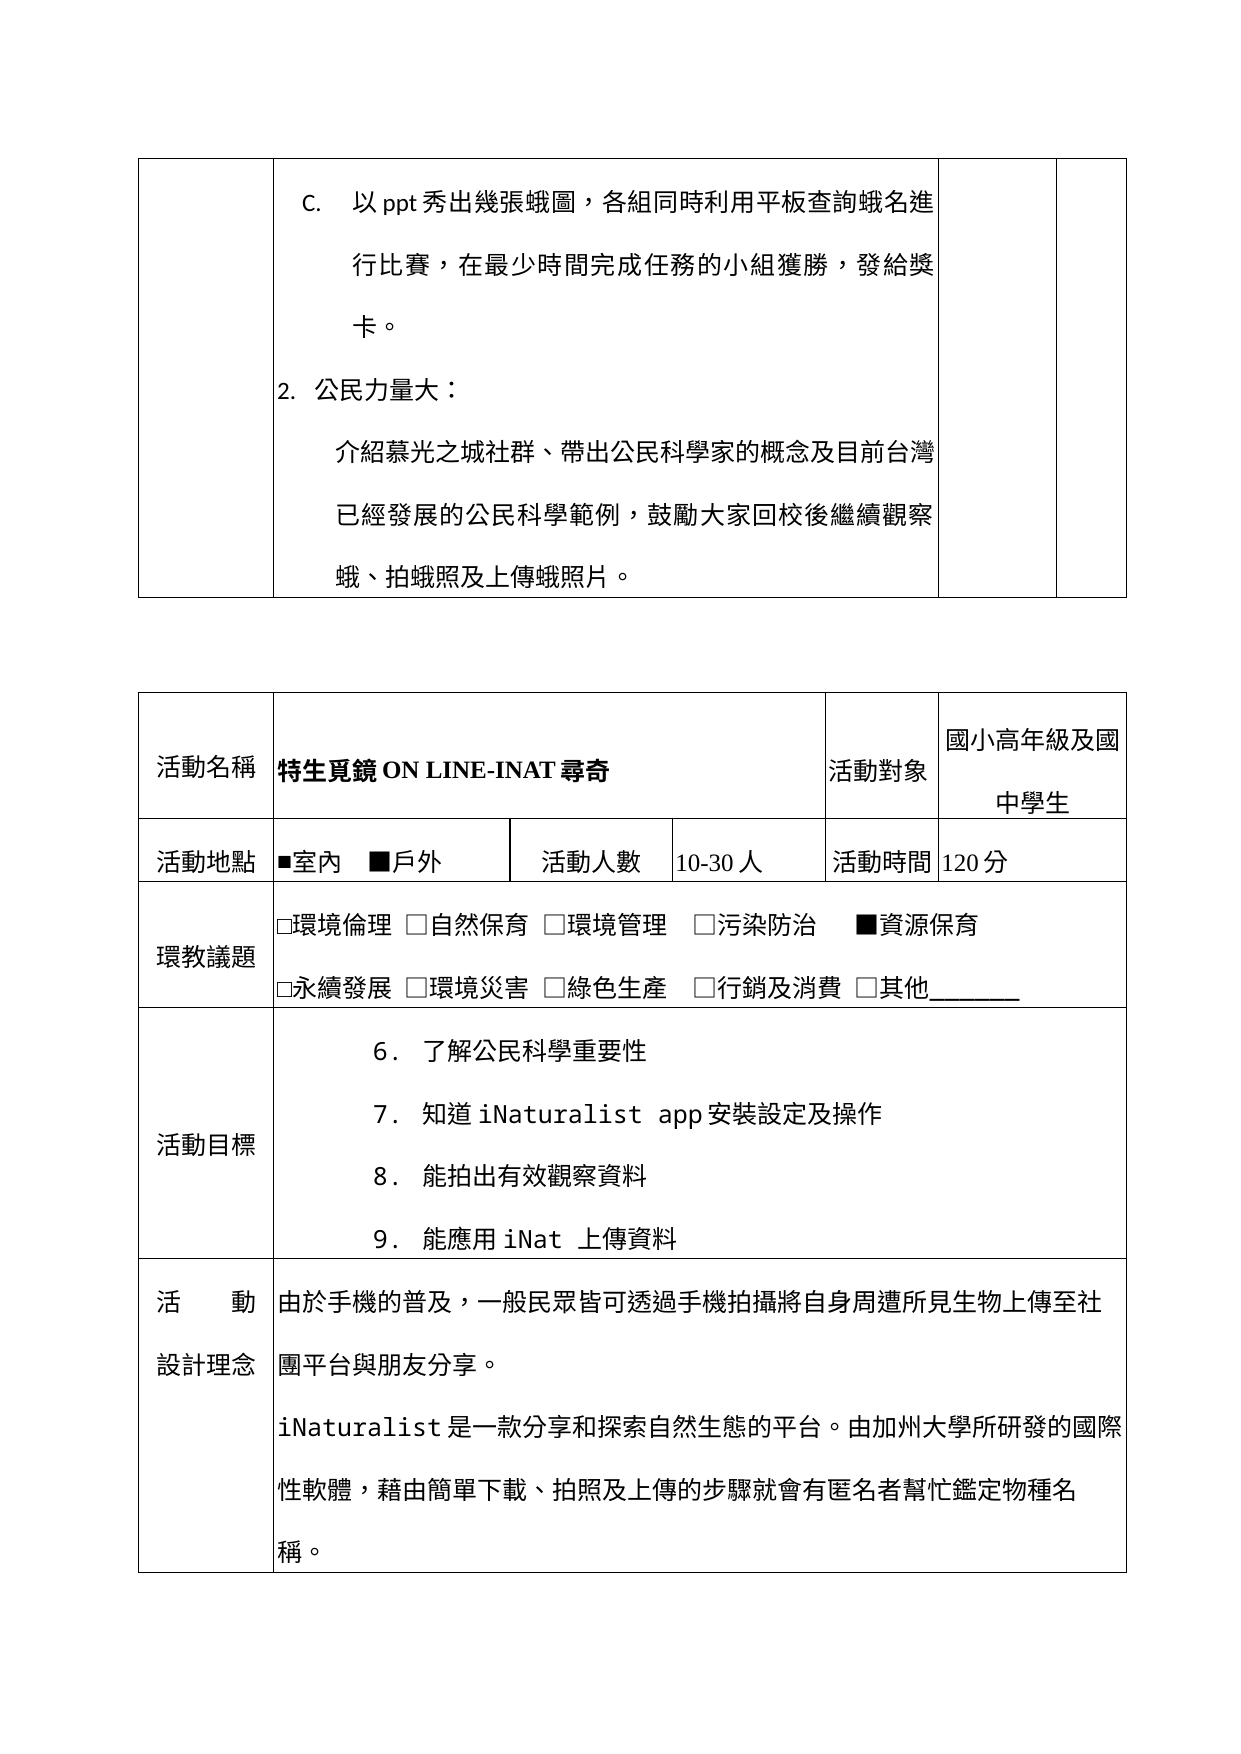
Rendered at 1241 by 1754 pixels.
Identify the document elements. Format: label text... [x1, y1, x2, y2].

table_cell 活動地點 [139, 819, 273, 881]
table_cell 由於手機的普及，一般民眾皆可透過手機拍攝將自身周遭所見生物上傳至社團平台與朋友分享。 iNaturalist是一款分享和探索自然生態的平台。由加州大學所研發的國際性軟體，藉由簡單下載、拍照及上傳的步驟就會有匿名者幫忙鑑定物種名稱。 [274, 1259, 1126, 1572]
table_header 活動對象 [826, 693, 938, 818]
table_header 活動名稱 [139, 693, 273, 818]
table_cell 活動目標 [139, 1008, 273, 1258]
table_cell 了解公民科學重要性 知道iNaturalist app安裝設定及操作 能拍出有效觀察資料 能應用iNat 上傳資料 [274, 1008, 1126, 1258]
table_cell 活動時間 [826, 819, 938, 881]
table_cell 120分 [939, 819, 1126, 881]
table_cell ■室內 ■戶外 [274, 819, 509, 881]
table_header 特生覓鏡ON LINE-INAT尋奇 [274, 693, 825, 818]
table_header 國小高年級及國中學生 [939, 693, 1126, 818]
table_cell 活 動 設計理念 [139, 1259, 273, 1572]
table_cell 單元三：視蛾不見 1 識蛾高手： 每組發一副牌卡，PPT 秀出蛾圖，同學找出翅膀輪廓一模一樣的圖卡最快時間分好的組別獲勝給一張獎卡。 介紹飛蛾分享站以翅膀輪廓查蛾名功能。 以ppt秀出幾張蛾圖，各組同時利用平板查詢蛾名進行比賽，在最少時間完成任務的小組獲勝，發給獎卡。 公民力量大： 介紹慕光之城社群、帶出公民科學家的概念及目前台灣已經發展的公民科學範例，鼓勵大家回校後繼續觀察蛾、拍蛾照及上傳蛾照片。 [274, 159, 938, 597]
table_cell 活動人數 [511, 819, 672, 881]
table_cell [139, 159, 273, 597]
table_cell □環境倫理 □自然保育 □環境管理 □污染防治 ■資源保育 □永續發展 □環境災害 □綠色生產 □行銷及消費 □其他______ [274, 882, 1126, 1007]
table_cell 環教議題 [139, 882, 273, 1007]
table_cell [939, 159, 1056, 597]
table_cell [1057, 159, 1126, 597]
table_cell 10-30人 [673, 819, 825, 881]
